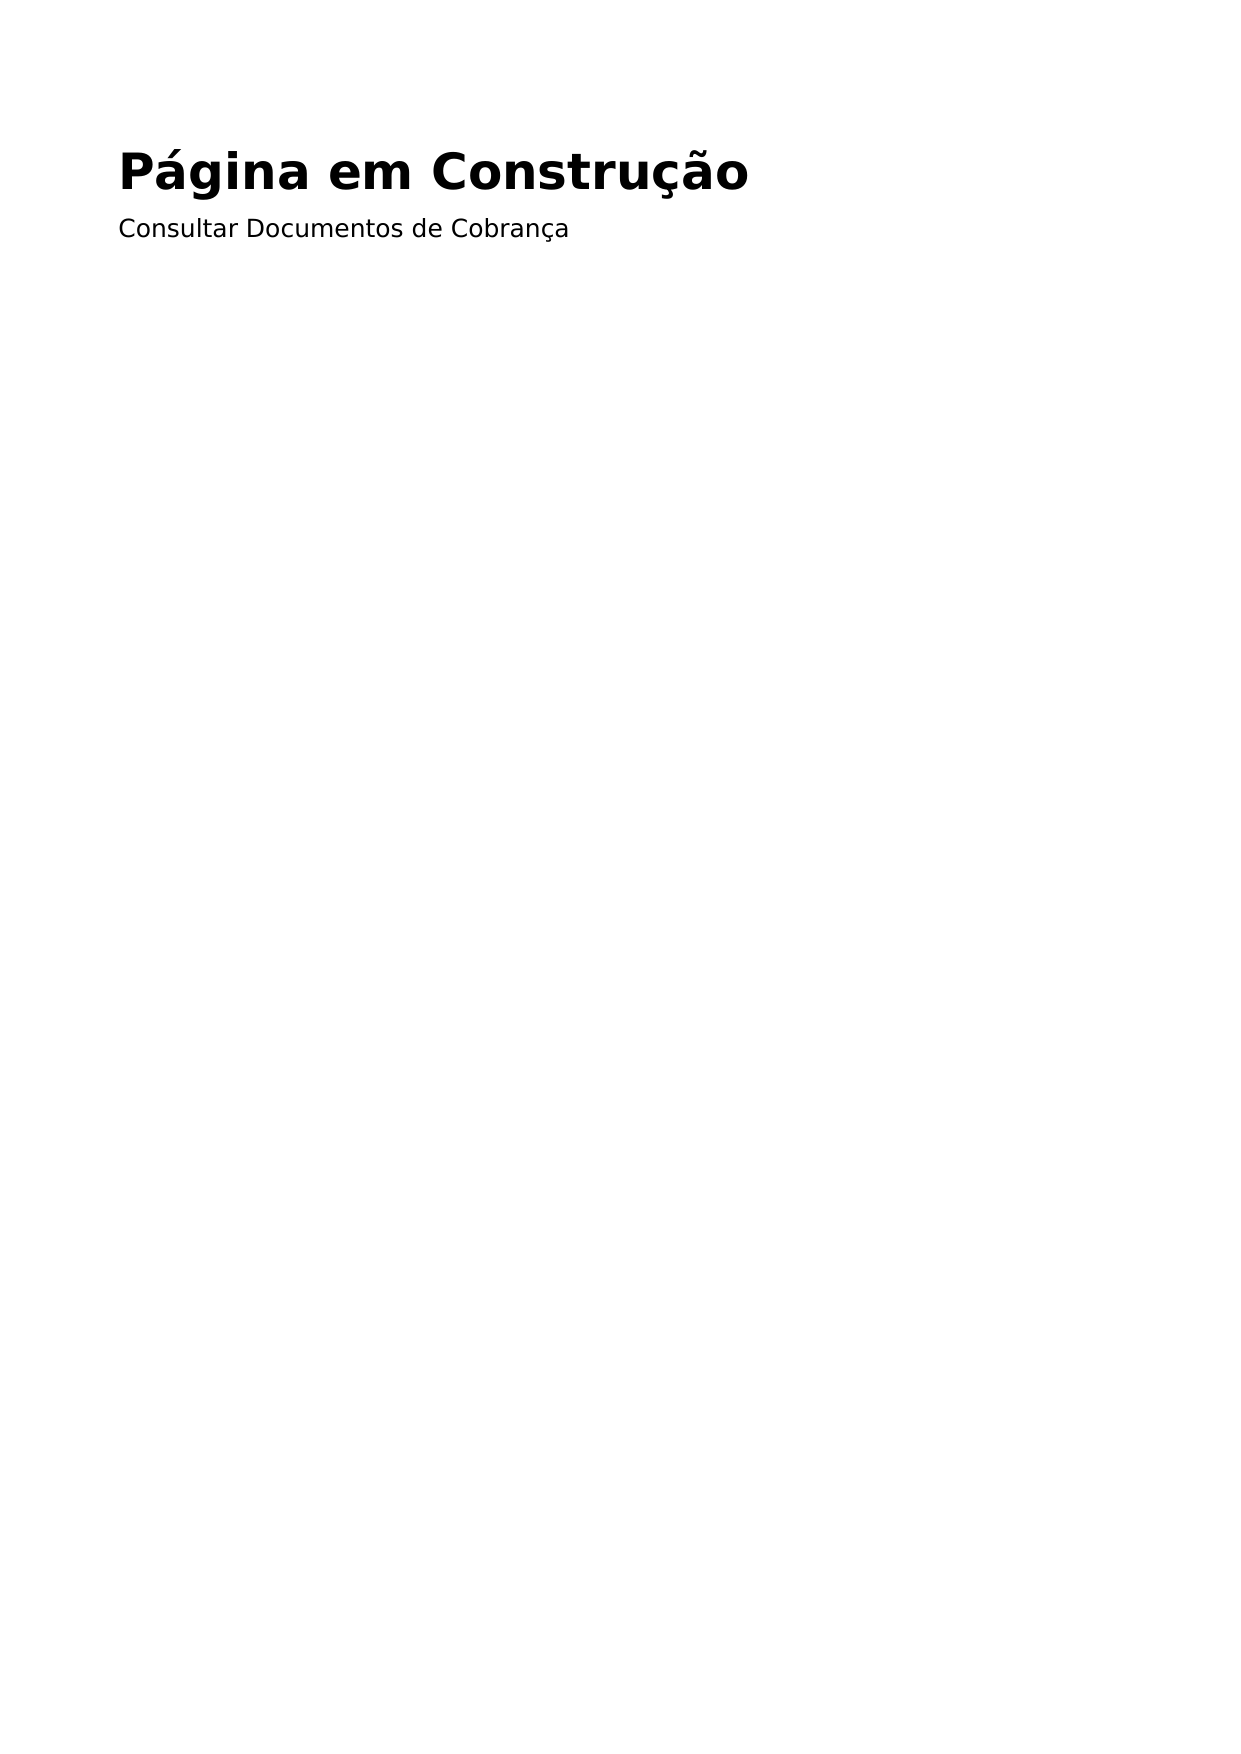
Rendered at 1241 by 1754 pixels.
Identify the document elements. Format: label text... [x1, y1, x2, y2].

text Consultar Documentos de Cobrança [118, 214, 1122, 243]
subtitle Página em Construção [118, 143, 1122, 201]
